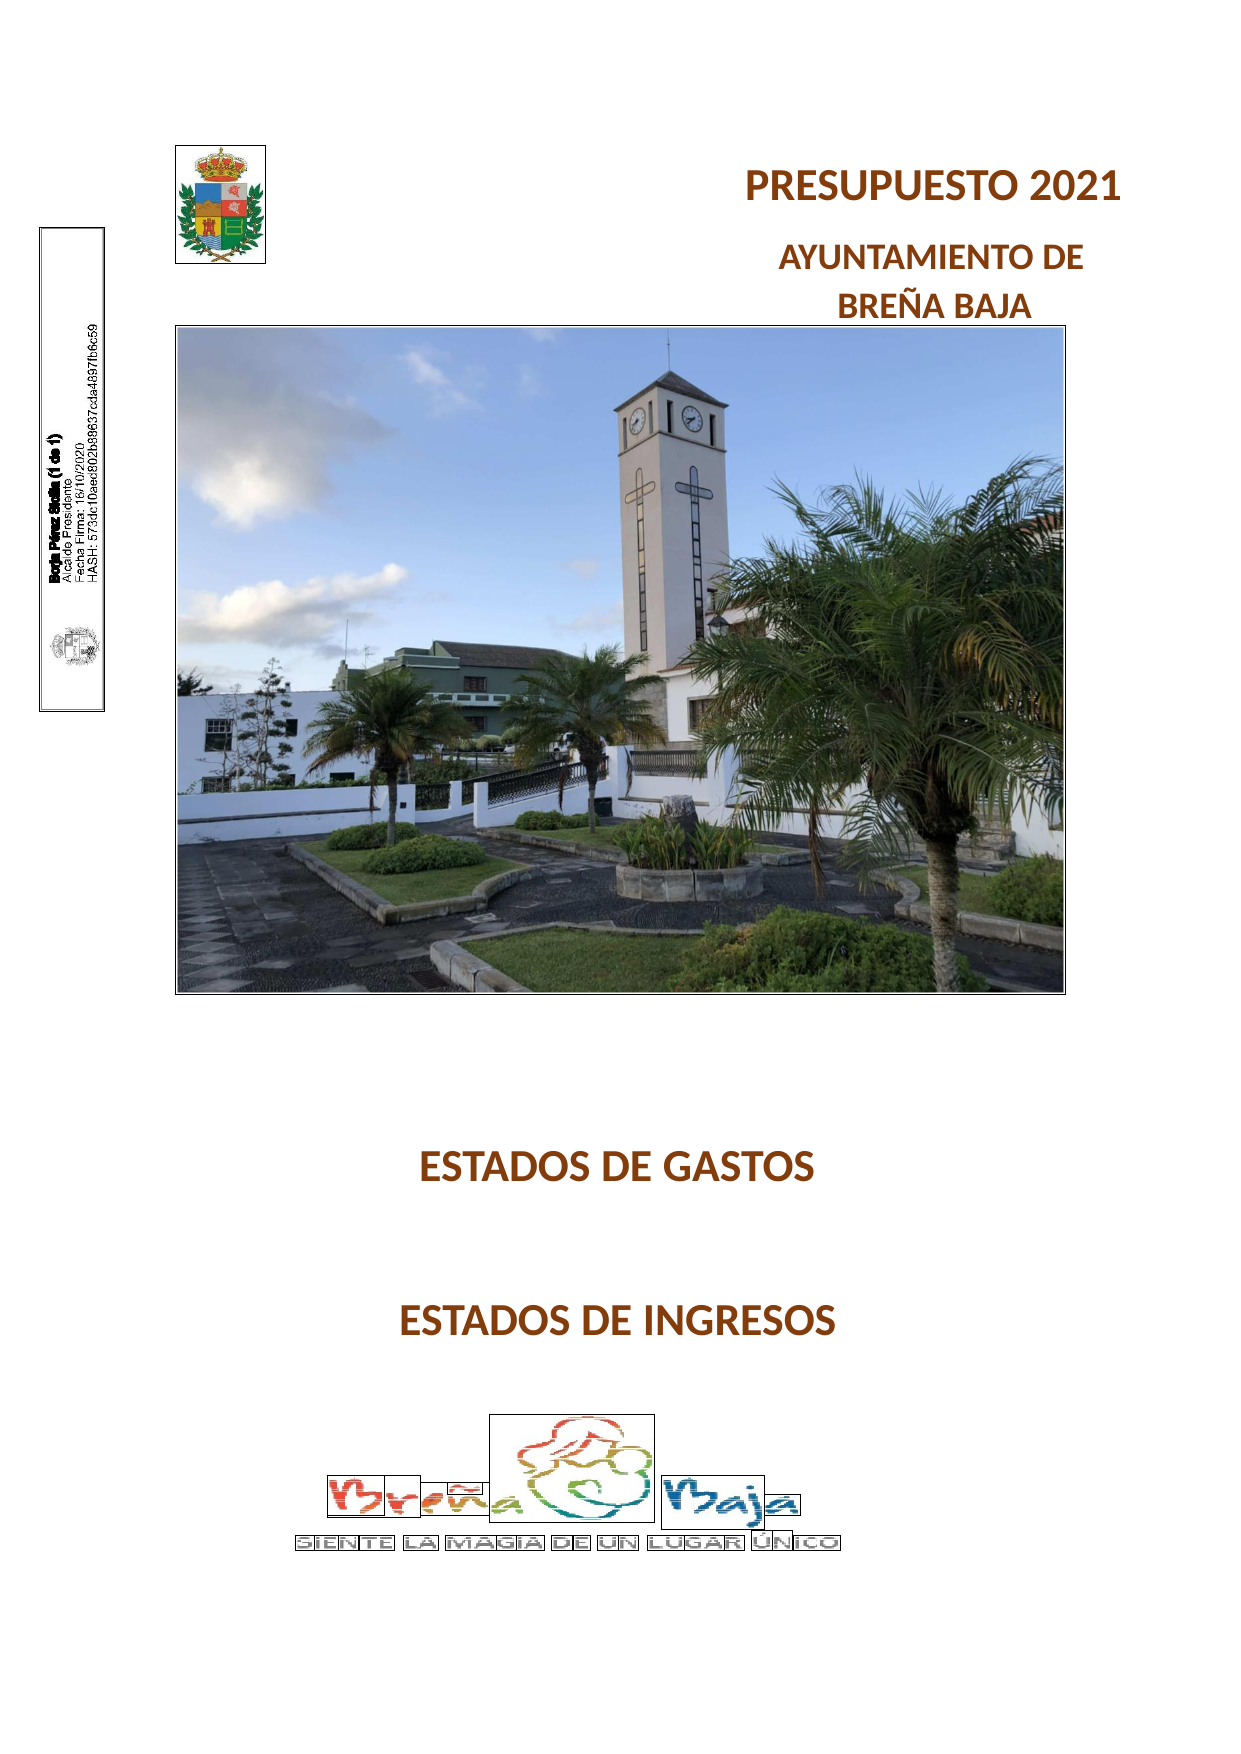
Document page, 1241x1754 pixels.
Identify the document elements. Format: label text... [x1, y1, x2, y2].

picture [517, 1536, 544, 1550]
text ESTADOS DE GASTOS [419, 1144, 846, 1190]
picture [685, 1536, 724, 1550]
picture [328, 1476, 420, 1517]
picture [448, 1483, 482, 1494]
picture [773, 1531, 792, 1550]
picture [296, 1536, 314, 1550]
picture [446, 1536, 496, 1550]
picture [497, 1536, 516, 1550]
picture [404, 1536, 438, 1550]
picture [315, 1536, 338, 1550]
picture [662, 1476, 764, 1529]
picture [176, 146, 265, 263]
picture [176, 326, 1065, 994]
picture [552, 1536, 572, 1550]
picture [339, 1536, 358, 1550]
picture [794, 1536, 840, 1550]
picture [648, 1536, 684, 1550]
picture [725, 1536, 744, 1550]
picture [619, 1536, 638, 1550]
text PRESUPUESTO 2021 [745, 164, 1149, 209]
text BREÑA BAJA [837, 289, 1116, 326]
picture [490, 1415, 654, 1522]
picture [40, 228, 104, 711]
text ESTADOS DE INGRESOS [399, 1298, 866, 1344]
picture [752, 1531, 772, 1550]
picture [421, 1483, 489, 1515]
picture [574, 1536, 590, 1550]
picture [765, 1495, 800, 1515]
picture [360, 1536, 394, 1550]
text AYUNTAMIENTO DE [778, 239, 1116, 277]
picture [598, 1536, 618, 1550]
picture [328, 1476, 384, 1515]
